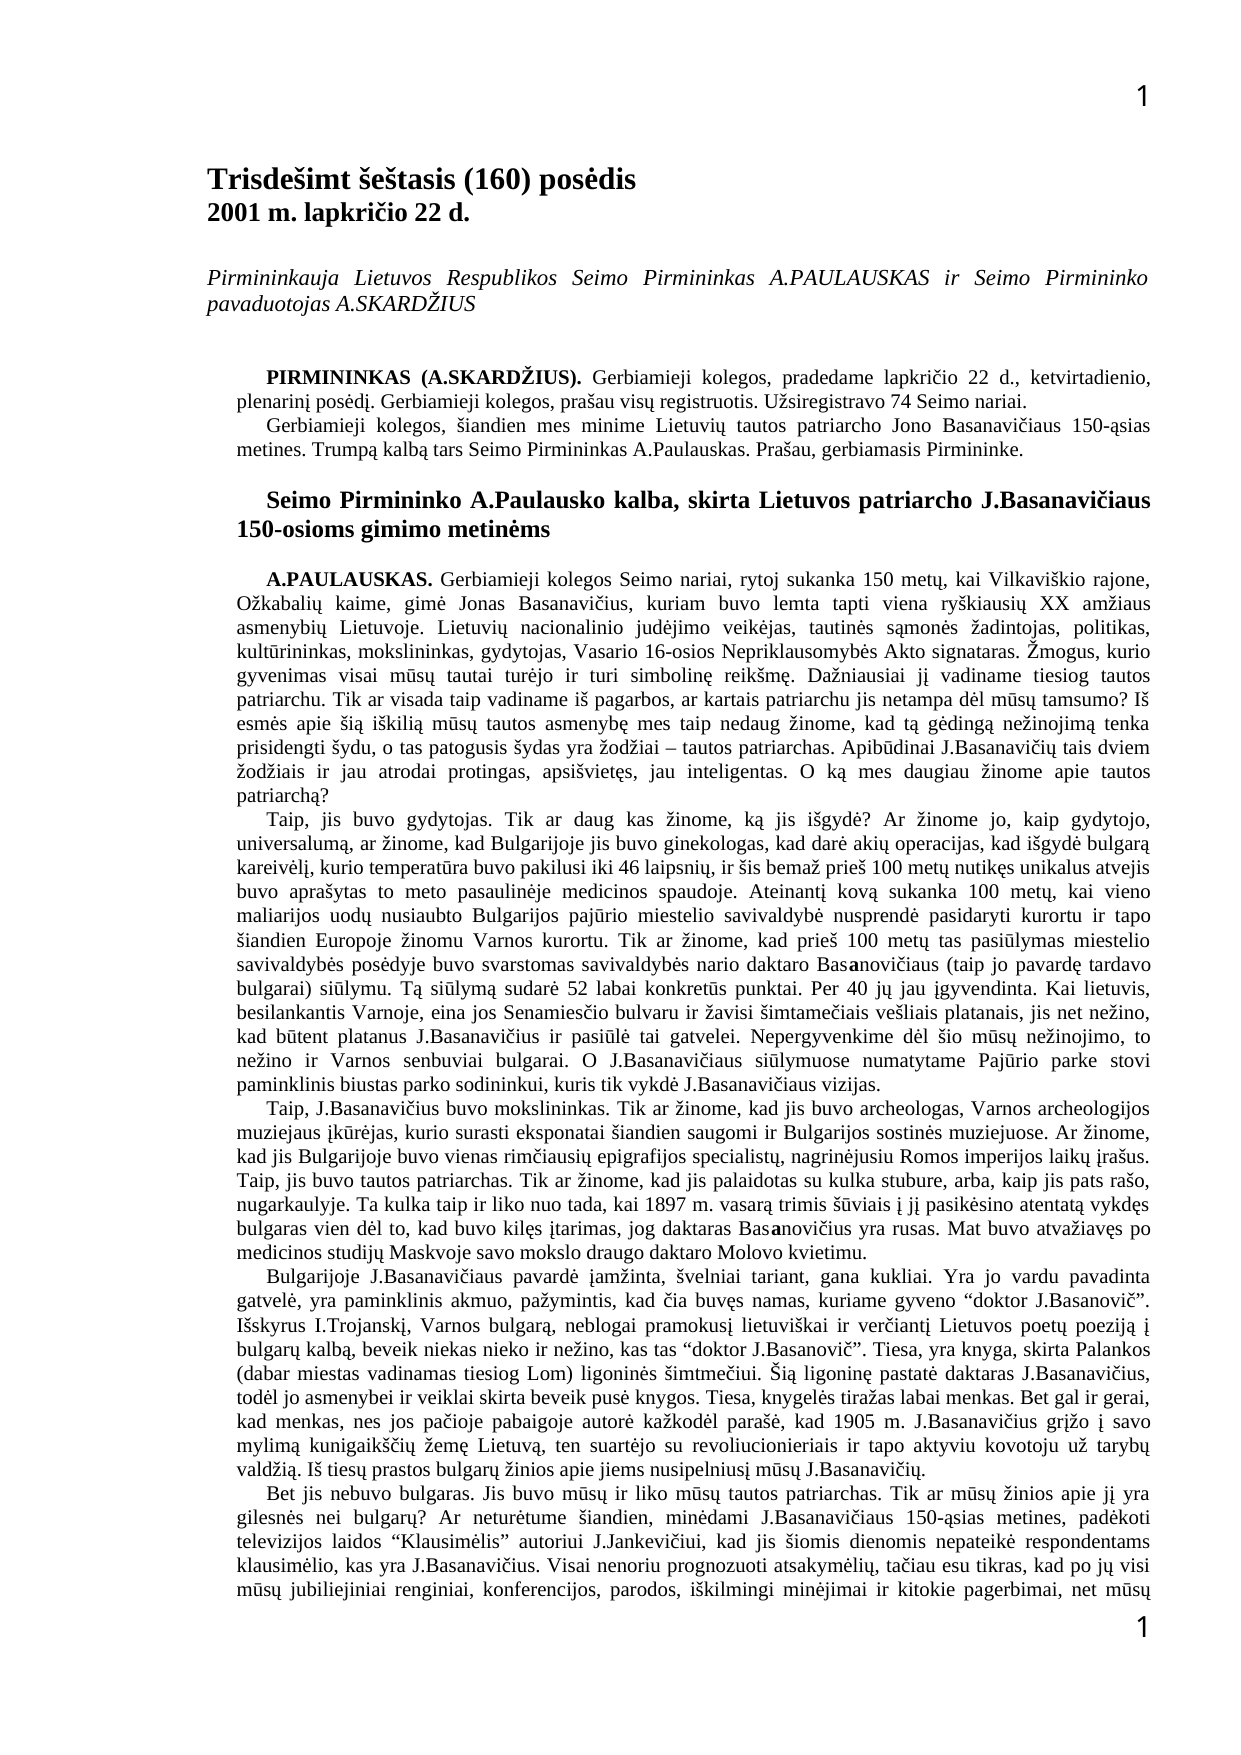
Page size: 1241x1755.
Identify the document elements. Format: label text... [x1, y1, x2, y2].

text PIRMININKAS (A.SKARDŽIUS). Gerbiamieji kolegos, pradedame lapkričio 22 d., ketvirtadienio, plenarinį posėdį. Gerbiamieji kolegos, prašau visų registruotis. Užsiregistravo 74 Seimo nariai. [236, 365, 1152, 413]
text Seimo Pirmininko A.Paulausko kalba, skirta Lietuvos patriarcho J.Basanavičiaus 150-osioms gimimo metinėms [236, 485, 1152, 542]
text Bet jis nebuvo bulgaras. Jis buvo mūsų ir liko mūsų tautos patriarchas. Tik ar mūsų žinios apie jį yra gilesnės nei bulgarų? Ar neturėtume šiandien, minėdami J.Basanavičiaus 150-ąsias metines, padėkoti televizijos laidos “Klausimėlis” autoriui J.Jankevičiui, kad jis šiomis dienomis nepateikė respondentams klausimėlio, kas yra J.Basanavičius. Visai nenoriu prognozuoti atsakymėlių, tačiau esu tikras, kad po jų visi mūsų jubiliejiniai renginiai, konferencijos, parodos, iškilmingi minėjimai ir kitokie pagerbimai, net mūsų [236, 1481, 1152, 1601]
text Taip, jis buvo gydytojas. Tik ar daug kas žinome, ką jis išgydė? Ar žinome jo, kaip gydytojo, universalumą, ar žinome, kad Bulgarijoje jis buvo ginekologas, kad darė akių operacijas, kad išgydė bulgarą kareivėlį, kurio temperatūra buvo pakilusi iki 46 laipsnių, ir šis bemaž prieš 100 metų nutikęs unikalus atvejis buvo aprašytas to meto pasaulinėje medicinos spaudoje. Ateinantį kovą sukanka 100 metų, kai vieno maliarijos uodų nusiaubto Bulgarijos pajūrio miestelio savivaldybė nusprendė pasidaryti kurortu ir tapo šiandien Europoje žinomu Varnos kurortu. Tik ar žinome, kad prieš 100 metų tas pasiūlymas miestelio savivaldybės posėdyje buvo svarstomas savivaldybės nario daktaro Basanovičiaus (taip jo pavardę tardavo bulgarai) siūlymu. Tą siūlymą sudarė 52 labai konkretūs punktai. Per 40 jų jau įgyvendinta. Kai lietuvis, besilankantis Varnoje, eina jos Senamiesčio bulvaru ir žavisi šimtamečiais vešliais platanais, jis net nežino, kad būtent platanus J.Basanavičius ir pasiūlė tai gatvelei. Nepergyvenkime dėl šio mūsų nežinojimo, to nežino ir Varnos senbuviai bulgarai. O J.Basanavičiaus siūlymuose numatytame Pajūrio parke stovi paminklinis biustas parko sodininkui, kuris tik vykdė J.Basanavičiaus vizijas. [236, 807, 1152, 1096]
text Gerbiamieji kolegos, šiandien mes minime Lietuvių tautos patriarcho Jono Basanavičiaus 150-ąsias metines. Trumpą kalbą tars Seimo Pirmininkas A.Paulauskas. Prašau, gerbiamasis Pirmininke. [236, 413, 1152, 461]
text Bulgarijoje J.Basanavičiaus pavardė įamžinta, švelniai tariant, gana kukliai. Yra jo vardu pavadinta gatvelė, yra paminklinis akmuo, pažymintis, kad čia buvęs namas, kuriame gyveno “doktor J.Basanovič”. Išskyrus I.Trojanskį, Varnos bulgarą, neblogai pramokusį lietuviškai ir verčiantį Lietuvos poetų poeziją į bulgarų kalbą, beveik niekas nieko ir nežino, kas tas “doktor J.Basanovič”. Tiesa, yra knyga, skirta Palankos (dabar miestas vadinamas tiesiog Lom) ligoninės šimtmečiui. Šią ligoninę pastatė daktaras J.Basanavičius, todėl jo asmenybei ir veiklai skirta beveik pusė knygos. Tiesa, knygelės tiražas labai menkas. Bet gal ir gerai, kad menkas, nes jos pačioje pabaigoje autorė kažkodėl parašė, kad 1905 m. J.Basanavičius grįžo į savo mylimą kunigaikščių žemę Lietuvą, ten suartėjo su revoliucionieriais ir tapo aktyviu kovotoju už tarybų valdžią. Iš tiesų prastos bulgarų žinios apie jiems nusipelniusį mūsų J.Basanavičių. [236, 1264, 1152, 1481]
text A.PAULAUSKAS. Gerbiamieji kolegos Seimo nariai, rytoj sukanka 150 metų, kai Vilkaviškio rajone, Ožkabalių kaime, gimė Jonas Basanavičius, kuriam buvo lemta tapti viena ryškiausių XX amžiaus asmenybių Lietuvoje. Lietuvių nacionalinio judėjimo veikėjas, tautinės sąmonės žadintojas, politikas, kultūrininkas, mokslininkas, gydytojas, Vasario 16-osios Nepriklausomybės Akto signataras. Žmogus, kurio gyvenimas visai mūsų tautai turėjo ir turi simbolinę reikšmę. Dažniausiai jį vadiname tiesiog tautos patriarchu. Tik ar visada taip vadiname iš pagarbos, ar kartais patriarchu jis netampa dėl mūsų tamsumo? Iš esmės apie šią iškilią mūsų tautos asmenybę mes taip nedaug žinome, kad tą gėdingą nežinojimą tenka prisidengti šydu, o tas patogusis šydas yra žodžiai – tautos patriarchas. Apibūdinai J.Basanavičių tais dviem žodžiais ir jau atrodai protingas, apsišvietęs, jau inteligentas. O ką mes daugiau žinome apie tautos patriarchą? [236, 567, 1152, 807]
text Taip, J.Basanavičius buvo mokslininkas. Tik ar žinome, kad jis buvo archeologas, Varnos archeologijos muziejaus įkūrėjas, kurio surasti eksponatai šiandien saugomi ir Bulgarijos sostinės muziejuose. Ar žinome, kad jis Bulgarijoje buvo vienas rimčiausių epigrafijos specialistų, nagrinėjusiu Romos imperijos laikų įrašus. Taip, jis buvo tautos patriarchas. Tik ar žinome, kad jis palaidotas su kulka stubure, arba, kaip jis pats rašo, nugarkaulyje. Ta kulka taip ir liko nuo tada, kai 1897 m. vasarą trimis šūviais į jį pasikėsino atentatą vykdęs bulgaras vien dėl to, kad buvo kilęs įtarimas, jog daktaras Basanovičius yra rusas. Mat buvo atvažiavęs po medicinos studijų Maskvoje savo mokslo draugo daktaro Molovo kvietimu. [236, 1096, 1152, 1264]
text Pirmininkauja Lietuvos Respublikos Seimo Pirmininkas A.PAULAUSKAS ir Seimo Pirmininko pavaduotojas A.SKARDŽIUS [207, 264, 1152, 317]
text Trisdešimt šeštasis (160) posėdis 2001 m. lapkričio 22 d. [207, 160, 1152, 227]
